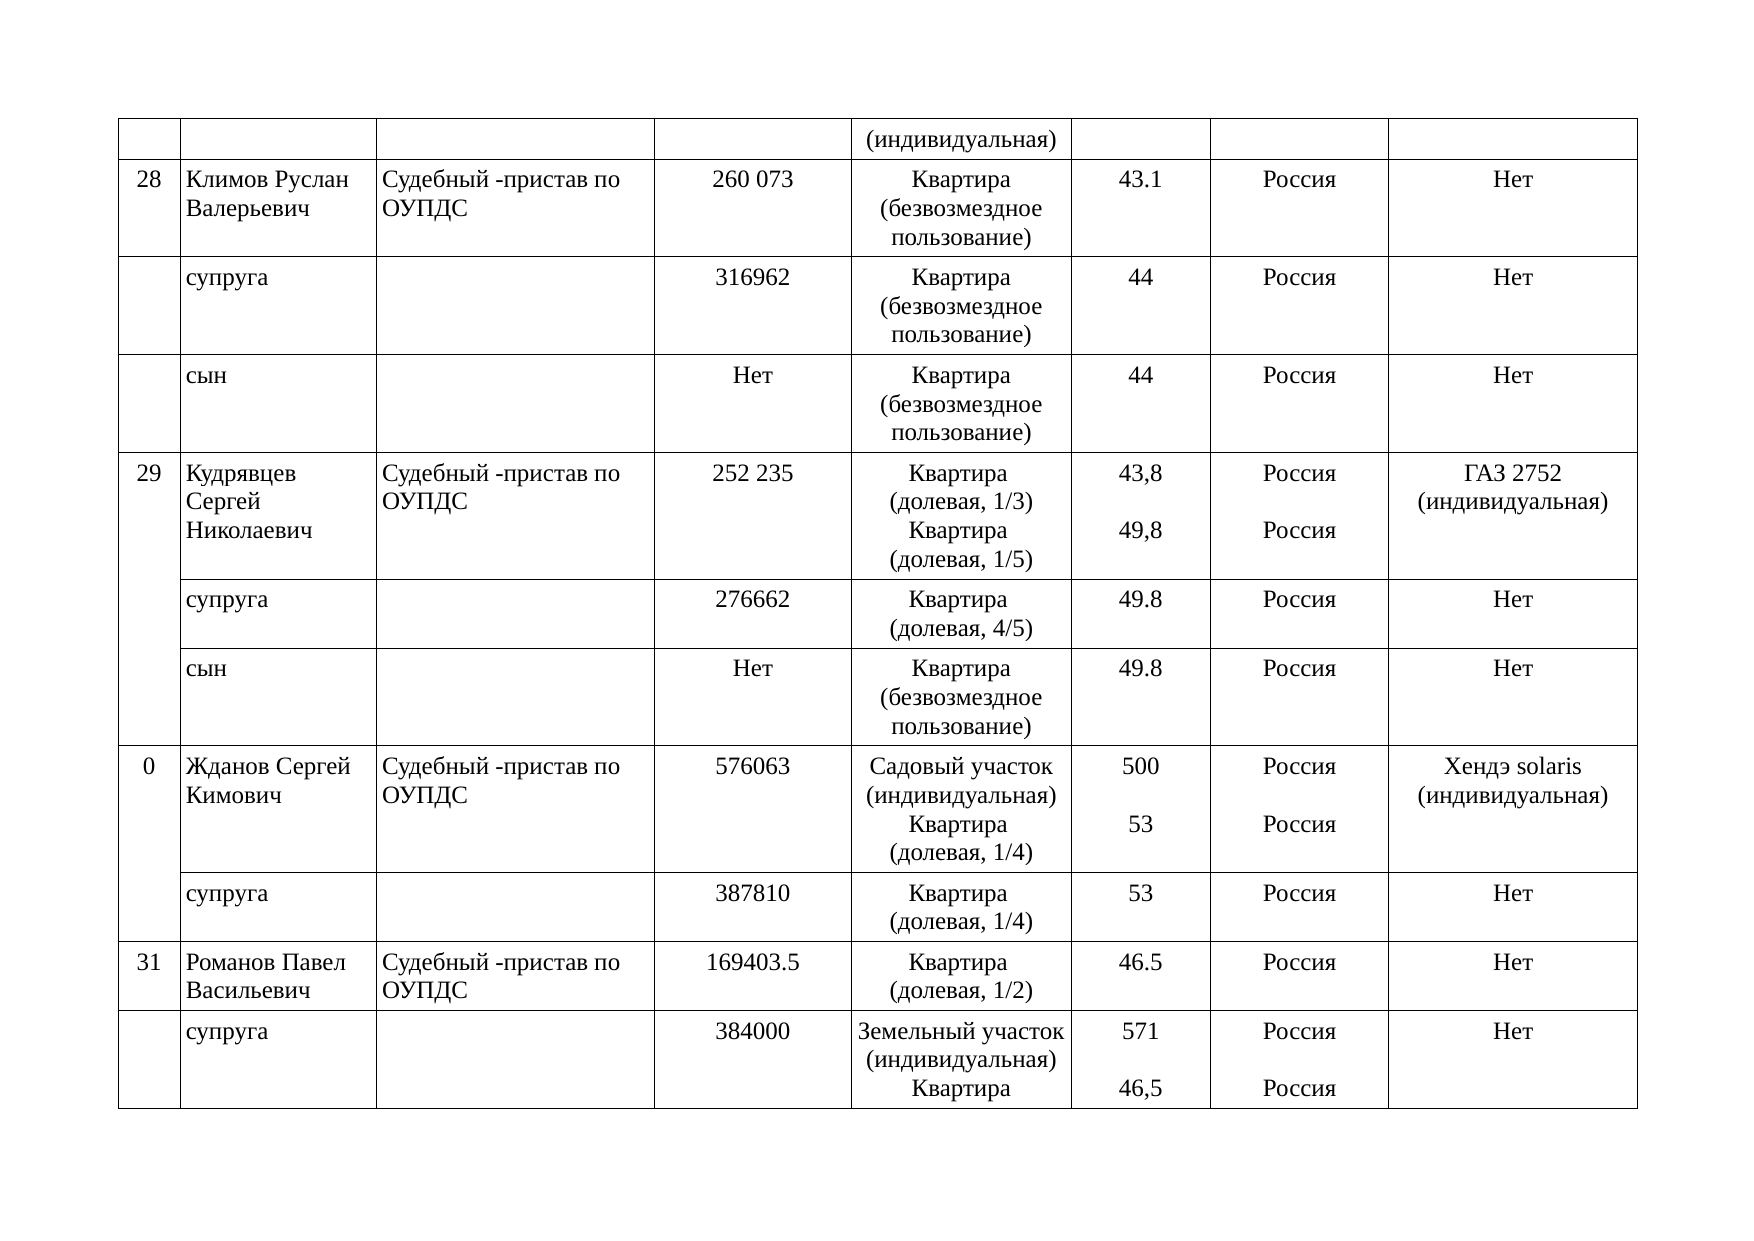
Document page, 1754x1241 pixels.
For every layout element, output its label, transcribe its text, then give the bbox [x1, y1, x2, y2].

table_cell Нет [1389, 160, 1637, 256]
table_cell [377, 1011, 654, 1108]
table_cell 316962 [655, 257, 851, 354]
table_cell 169403,5 [655, 942, 851, 1010]
table_cell 43,8 49,8 [1072, 453, 1210, 578]
table_cell Судебный -пристав по ОУПДС [377, 942, 654, 1010]
table_cell [655, 119, 851, 158]
table_cell 43,1 [1072, 160, 1210, 256]
table_cell Нет [1389, 355, 1637, 452]
table_cell 31 [119, 942, 180, 1010]
table_cell Нет [1389, 1011, 1637, 1108]
table_cell 500 53 [1072, 746, 1210, 872]
table_cell 30 [119, 746, 180, 941]
table_cell Квартира (безвозмездное пользо­вание) [852, 649, 1071, 745]
table_cell Россия Россия [1211, 1011, 1388, 1108]
table_cell 260 073 [655, 160, 851, 256]
table_cell 53 [1072, 873, 1210, 941]
table_cell Садовый участок (индивидуальная) Квартира (долевая, 1/4) [852, 746, 1071, 872]
table_cell [377, 119, 654, 158]
table_cell Климов Руслан Валерьевич [181, 160, 376, 256]
table_cell [377, 580, 654, 647]
table_cell [119, 1011, 180, 1108]
table_cell Россия [1211, 355, 1388, 452]
table_cell Романов Павел Васильевич [181, 942, 376, 1010]
table_cell Россия [1211, 942, 1388, 1010]
table_cell [377, 257, 654, 354]
table_cell 576063 [655, 746, 851, 872]
table_cell [377, 649, 654, 745]
table_cell Судебный -пристав по ОУПДС [377, 746, 654, 872]
table_cell Нет [655, 355, 851, 452]
table_cell сын [181, 355, 376, 452]
table_cell Нет [1389, 649, 1637, 745]
table_cell Судебный -пристав по ОУПДС [377, 160, 654, 256]
table_cell Россия [1211, 257, 1388, 354]
table_cell Россия Россия [1211, 453, 1388, 578]
table_cell 252 235 [655, 453, 851, 578]
table_cell [1072, 119, 1210, 158]
table_cell 29 [119, 453, 180, 745]
table_cell Земельный участок (индивидуальная) Квартира [852, 1011, 1071, 1108]
table_cell 46,5 [1072, 942, 1210, 1010]
table_cell 276662 [655, 580, 851, 647]
table_cell [119, 355, 180, 452]
table_cell Кудрявцев Сергей Николаевич [181, 453, 376, 578]
table_cell Квартира (долевая, 1/3) Квартира (долевая, 1/5) [852, 453, 1071, 578]
table_cell [1389, 119, 1637, 158]
table_cell [1211, 119, 1388, 158]
table_cell (индивидуальная) [852, 119, 1071, 158]
table_cell Россия [1211, 160, 1388, 256]
table_cell 44 [1072, 355, 1210, 452]
table_cell [181, 119, 376, 158]
table_cell Квартира (безвозмездное пользо­вание) [852, 355, 1071, 452]
table_cell супруга [181, 257, 376, 354]
table_cell 49,8 [1072, 580, 1210, 647]
table_cell Россия Россия [1211, 746, 1388, 872]
table_cell ГАЗ 2752 (индивидуальная) [1389, 453, 1637, 578]
table_cell Нет [655, 649, 851, 745]
table_cell Нет [1389, 580, 1637, 647]
table_cell Хендэ solaris (индивидуальная) [1389, 746, 1637, 872]
table_cell 28 [119, 160, 180, 256]
table_cell Квартира (долевая, 1/4) [852, 873, 1071, 941]
table_cell супруга [181, 580, 376, 647]
table_cell Нет [1389, 873, 1637, 941]
table_cell Квартира (безвозмездное пользо­вание) [852, 160, 1071, 256]
table_cell Россия [1211, 873, 1388, 941]
table_cell 384000 [655, 1011, 851, 1108]
table_cell Нет [1389, 257, 1637, 354]
table_cell супруга [181, 1011, 376, 1108]
table_cell Квартира (долевая, 4/5) [852, 580, 1071, 647]
table_cell [119, 257, 180, 354]
table_cell 44 [1072, 257, 1210, 354]
table_cell Жданов Сергей Кимович [181, 746, 376, 872]
table_cell Квартира (долевая, 1/2) [852, 942, 1071, 1010]
table_cell Судебный -пристав по ОУПДС [377, 453, 654, 578]
table_cell 49,8 [1072, 649, 1210, 745]
table_cell сын [181, 649, 376, 745]
table_cell [119, 119, 180, 158]
table_cell супруга [181, 873, 376, 941]
table_cell 571 46,5 [1072, 1011, 1210, 1108]
table_cell Россия [1211, 580, 1388, 647]
table_cell Квартира (безвозмездное пользо­вание) [852, 257, 1071, 354]
table_cell 387810 [655, 873, 851, 941]
table_cell [377, 873, 654, 941]
table_cell Россия [1211, 649, 1388, 745]
table_cell Нет [1389, 942, 1637, 1010]
table_cell [377, 355, 654, 452]
